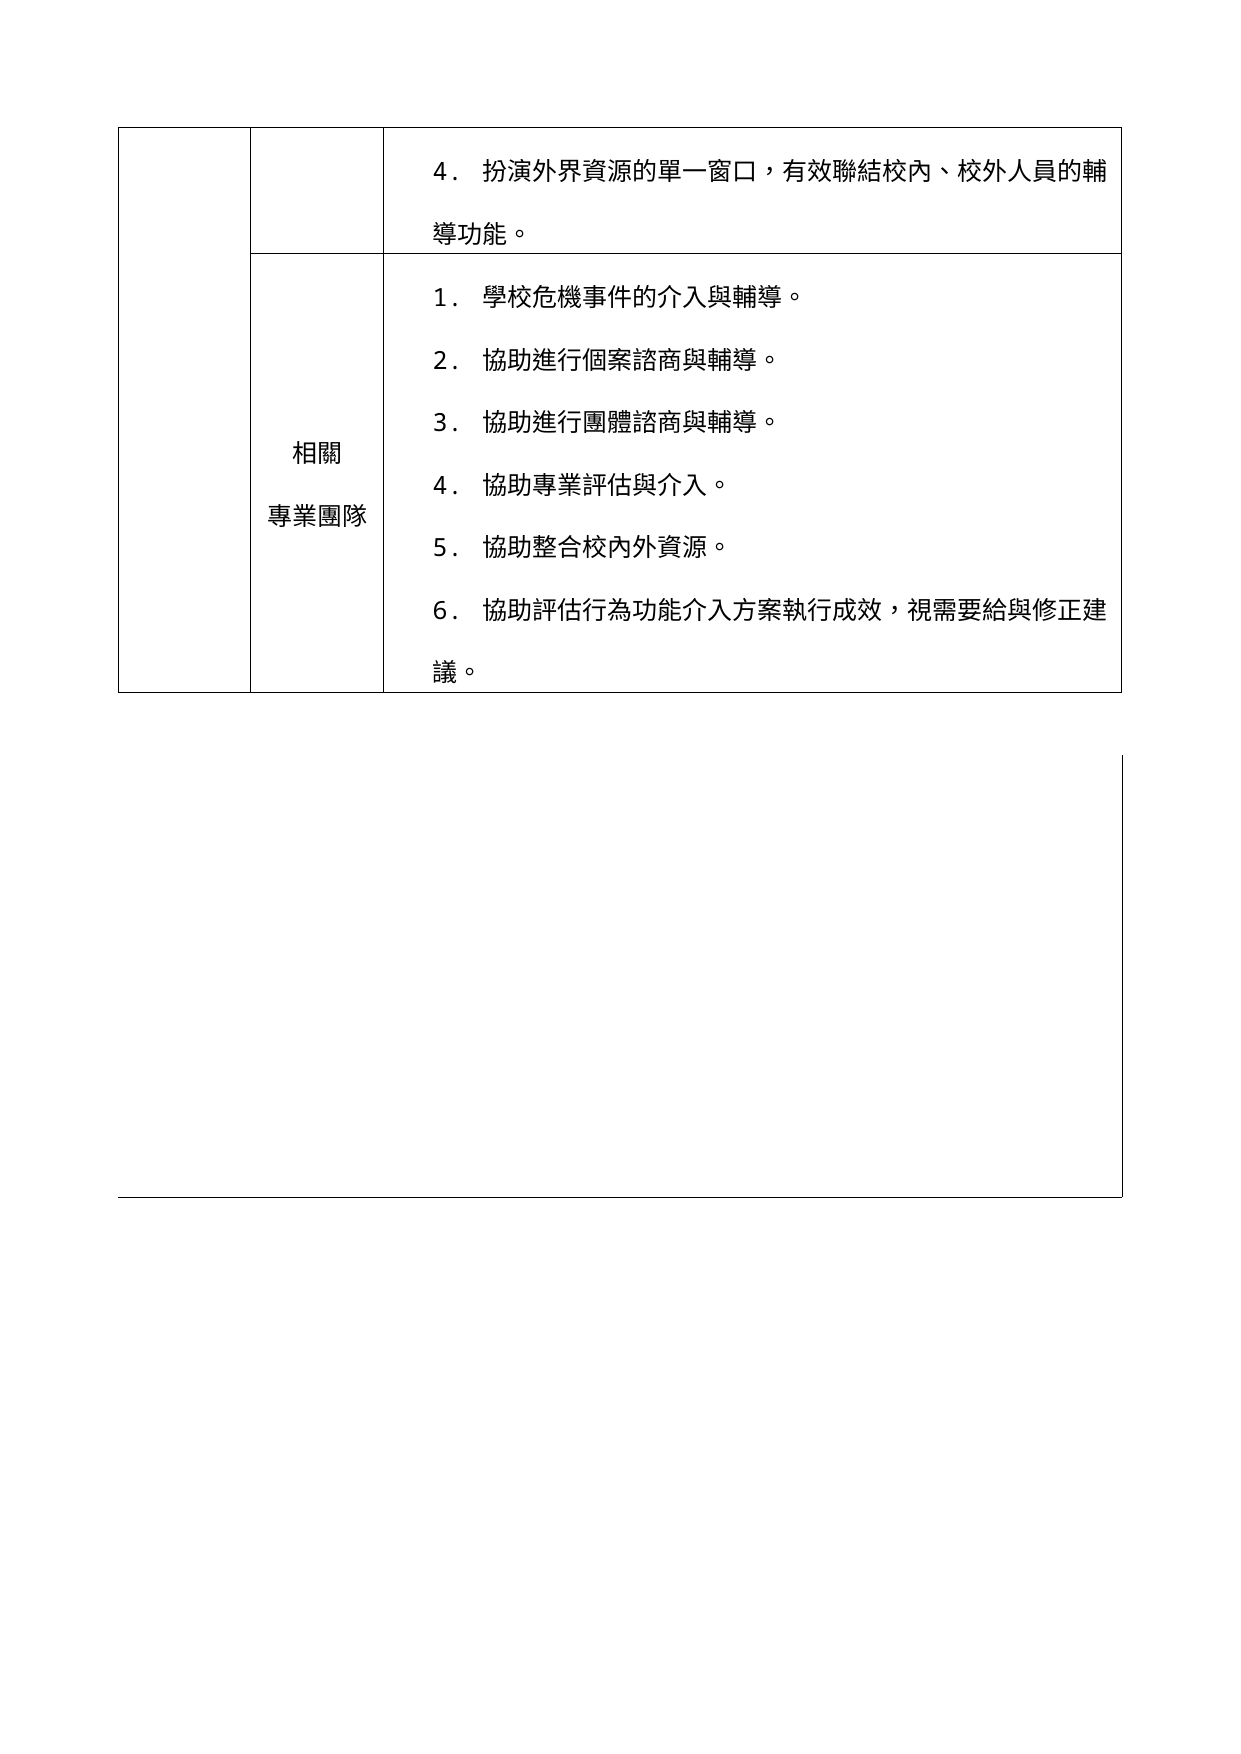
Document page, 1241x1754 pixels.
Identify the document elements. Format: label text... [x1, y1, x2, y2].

table_cell 相關 專業團隊 [251, 254, 383, 692]
table_cell [251, 128, 383, 253]
table_cell 學校危機事件的介入與輔導。 協助進行個案諮商與輔導。 協助進行團體諮商與輔導。 協助專業評估與介入。 協助整合校內外資源。 協助評估行為功能介入方案執行成效，視需要給與修正建議。 [384, 254, 1121, 692]
table_cell 將個案轉介社會資源協助，並追蹤後續處遇情形。 學生嚴重行為問題之轉介、治療及追蹤。 精神疾病及心理疾病學生之轉介治療與追蹤(精神醫療)。 扮演外界資源的單一窗口，有效聯結校內、校外人員的輔導功能。 [384, 128, 1121, 253]
table_cell [119, 128, 250, 692]
